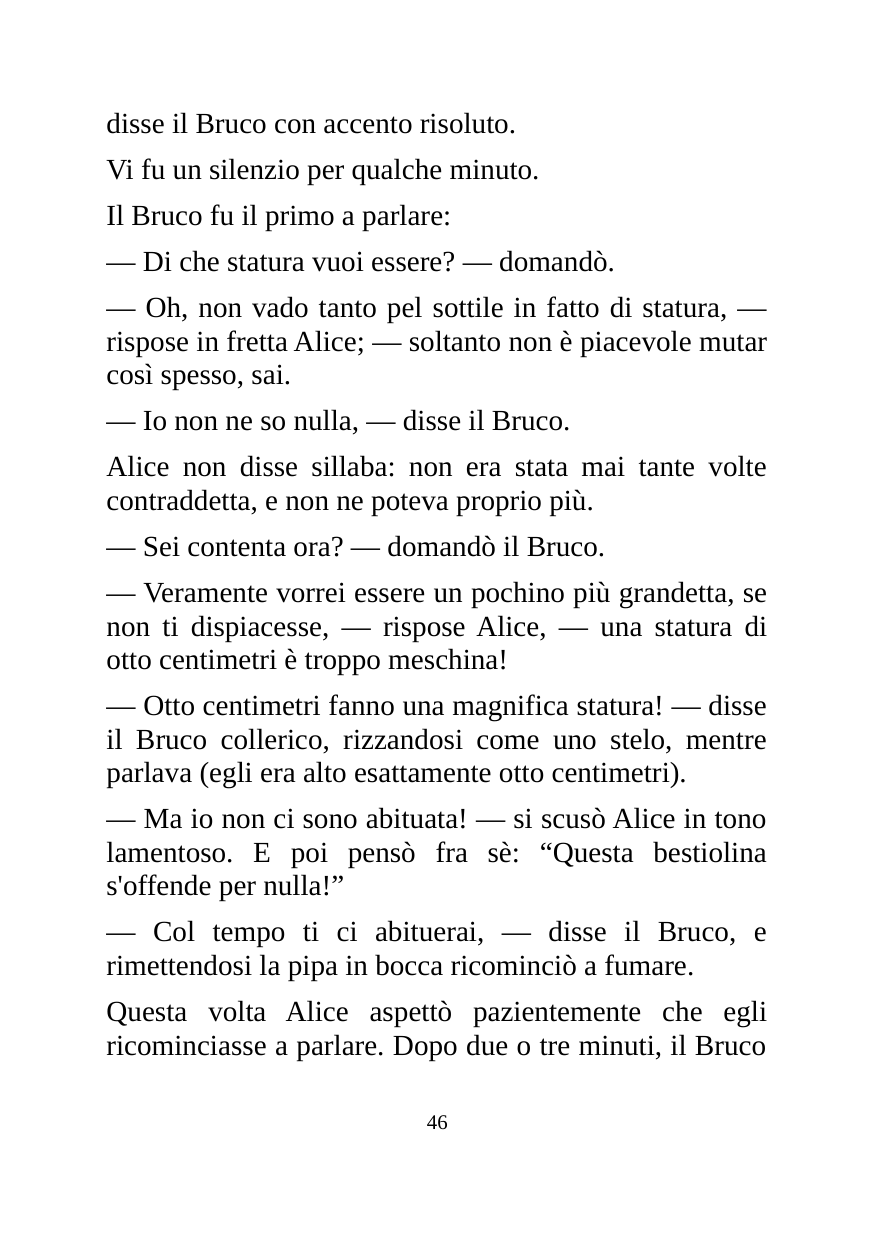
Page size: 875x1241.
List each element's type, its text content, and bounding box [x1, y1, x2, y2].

text — Di che statura vuoi essere? — domandò. [106, 244, 768, 278]
text — Veramente vorrei essere un pochino più grandetta, se non ti dispiacesse, — rispose Alice, — una statura di otto centimetri è troppo meschina! [106, 575, 768, 676]
text Vi fu un silenzio per qualche minuto. [106, 152, 768, 186]
text Questa volta Alice aspettò pazientemente che egli ricominciasse a parlare. Dopo due o tre minuti, il Bruco [106, 994, 768, 1061]
text — Ma io non ci sono abituata! — si scusò Alice in tono lamentoso. E poi pensò fra sè: “Questa bestiolina s'offende per nulla!” [106, 801, 768, 902]
text Il Bruco fu il primo a parlare: [106, 198, 768, 232]
text — Oh, non vado tanto pel sottile in fatto di statura, — rispose in fretta Alice; — soltanto non è piacevole mutar così spesso, sai. [106, 290, 768, 391]
text — Sei contenta ora? — domandò il Bruco. [106, 529, 768, 563]
text Alice non disse sillaba: non era stata mai tante volte contraddetta, e non ne poteva proprio più. [106, 449, 768, 517]
text disse il Bruco con accento risoluto. [106, 106, 768, 140]
text — Otto centimetri fanno una magnifica statura! — disse il Bruco collerico, rizzandosi come uno stelo, mentre parlava (egli era alto esattamente otto centimetri). [106, 688, 768, 789]
text — Io non ne so nulla, — disse il Bruco. [106, 403, 768, 437]
text — Col tempo ti ci abituerai, — disse il Bruco, e rimettendosi la pipa in bocca ricominciò a fumare. [106, 914, 768, 982]
